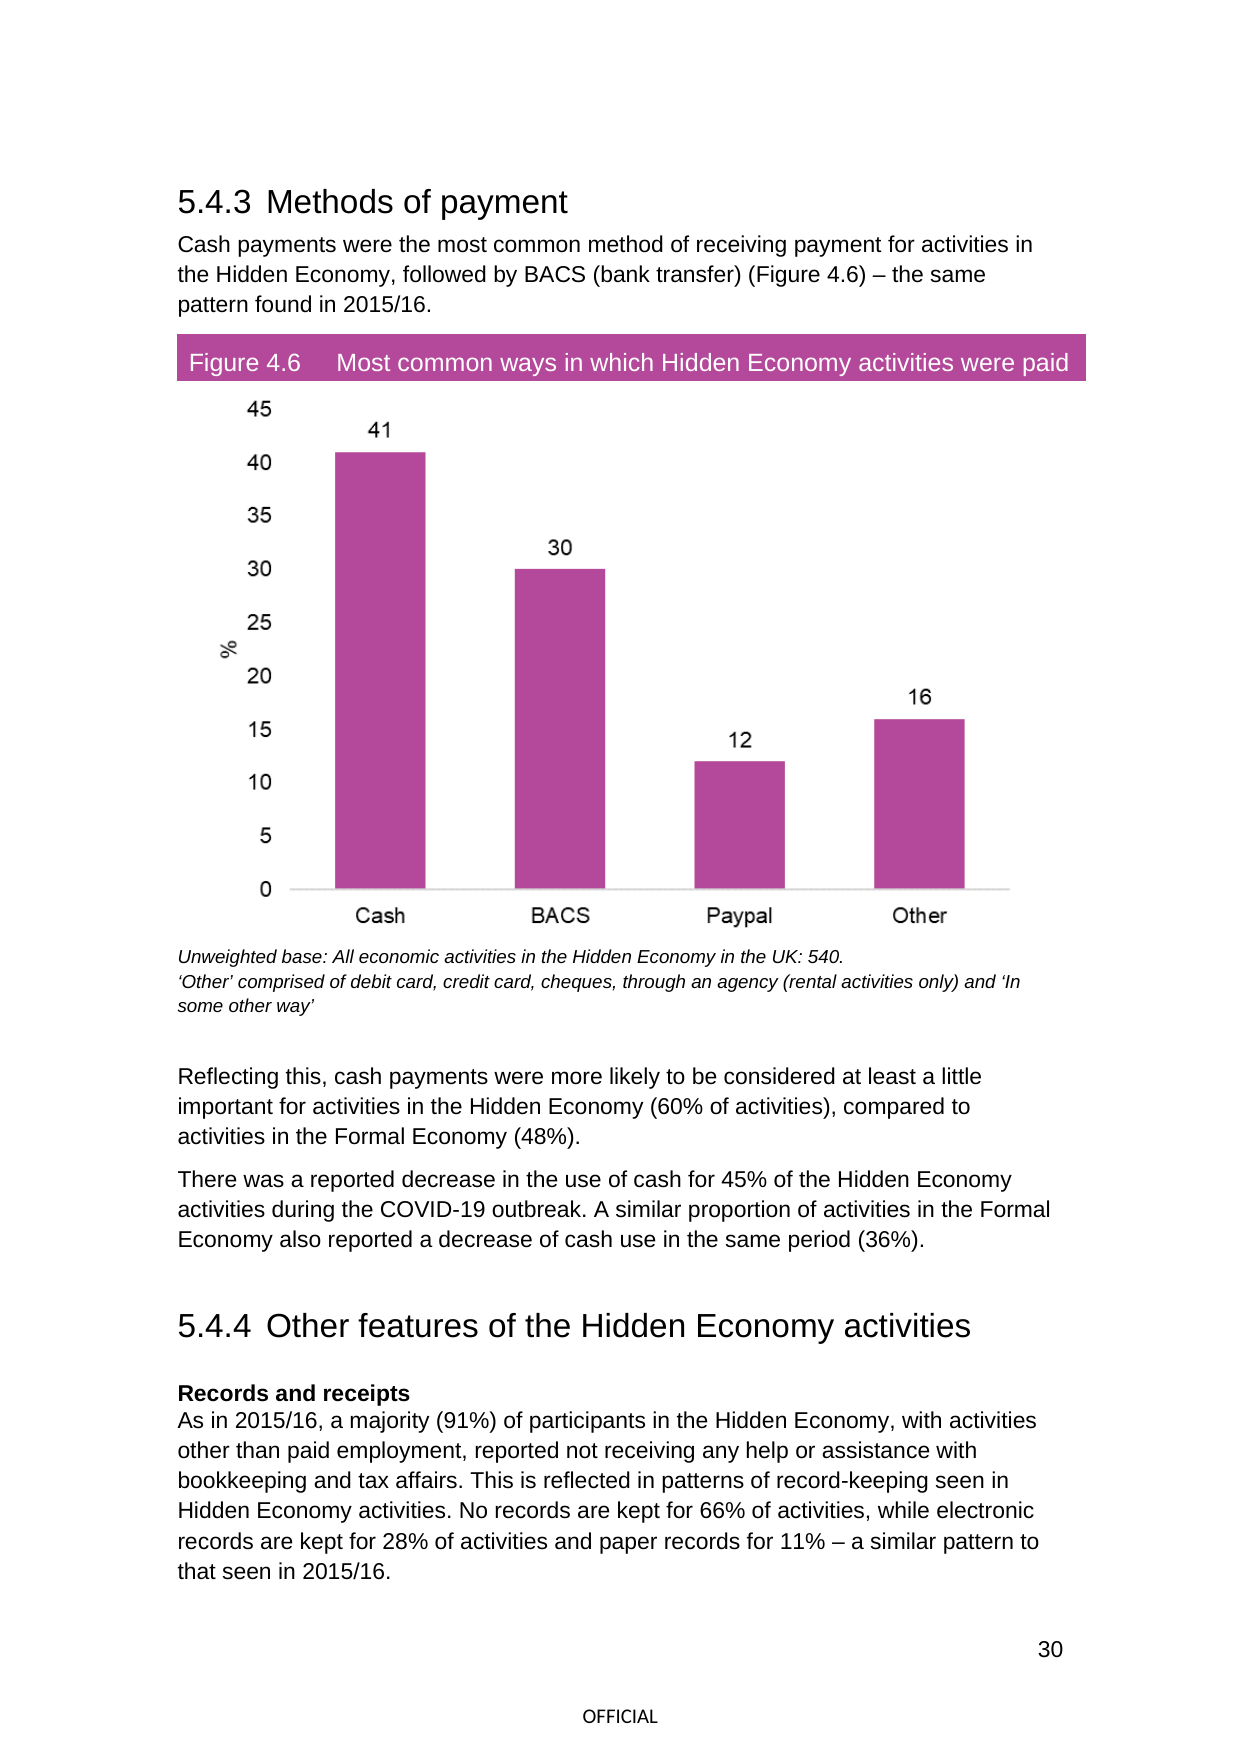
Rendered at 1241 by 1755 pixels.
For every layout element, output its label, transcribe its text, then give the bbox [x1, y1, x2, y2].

table_cell [177, 381, 1085, 946]
text As in 2015/16, a majority (91%) of participants in the Hidden Economy, with activities other than paid employment, reported not receiving any help or assistance with bookkeeping and tax affairs. This is reflected in patterns of record-keeping seen in Hidden Economy activities. No records are kept for 66% of activities, while electronic records are kept for 28% of activities and paper records for 11% – a similar pattern to that seen in 2015/16. [177, 1407, 1063, 1584]
text ‘Other’ comprised of debit card, credit card, cheques, through an agency (rental activities only) and ‘In some other way’ [177, 971, 1063, 1017]
subtitle Methods of payment [177, 182, 1063, 220]
subtitle Other features of the Hidden Economy activities [177, 1307, 1063, 1345]
table_header Figure 4.6 Most common ways in which Hidden Economy activities were paid [178, 335, 1085, 380]
text Cash payments were the most common method of receiving payment for activities in the Hidden Economy, followed by BACS (bank transfer) (Figure 4.6) – the same pattern found in 2015/16. [177, 231, 1063, 318]
text There was a reported decrease in the use of cash for 45% of the Hidden Economy activities during the COVID-19 outbreak. A similar proportion of activities in the Formal Economy also reported a decrease of cash use in the same period (36%). [177, 1166, 1063, 1253]
subtitle Records and receipts [177, 1380, 1063, 1407]
text Unweighted base: All economic activities in the Hidden Economy in the UK: 540. [177, 946, 1063, 967]
text Reflecting this, cash payments were more likely to be considered at least a little important for activities in the Hidden Economy (60% of activities), compared to activities in the Formal Economy (48%). [177, 1063, 1063, 1149]
